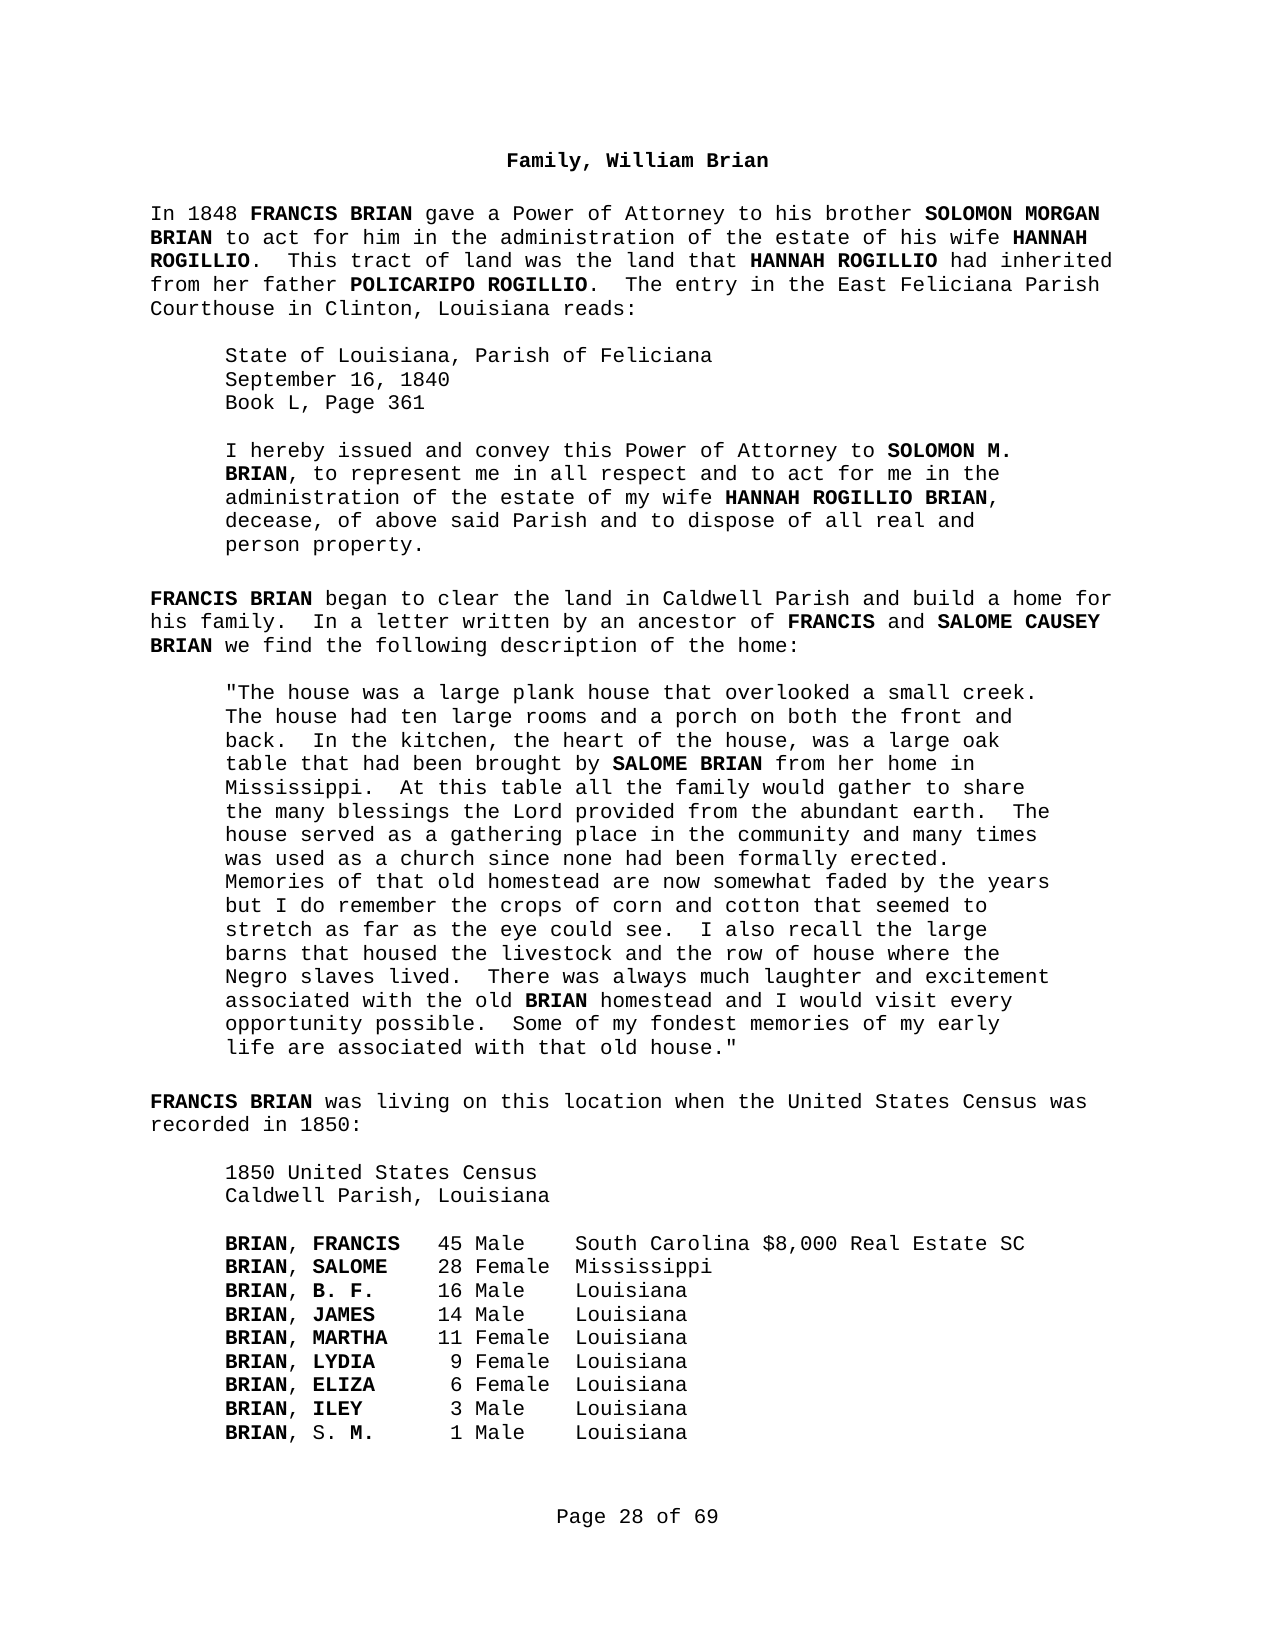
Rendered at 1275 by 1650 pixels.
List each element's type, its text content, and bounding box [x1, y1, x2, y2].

text Brian, Francis 45 Male South Carolina $8,000 Real Estate SC [225, 1233, 1050, 1256]
text I hereby issued and convey this Power of Attorney to Solomon M. Brian, to represent me in all respect and to act for me in the administration of the estate of my wife Hannah Rogillio Brian, decease, of above said Parish and to dispose of all real and person property. [225, 439, 1050, 558]
text Brian, Iley 3 Male Louisiana [225, 1398, 1050, 1422]
text State of Louisiana, Parish of Feliciana [225, 345, 1050, 369]
text Brian, Martha 11 Female Louisiana [225, 1327, 1050, 1351]
text Brian, S. M. 1 Male Louisiana [225, 1422, 1050, 1445]
text Brian, B. F. 16 Male Louisiana [225, 1280, 1050, 1303]
text "The house was a large plank house that overlooked a small creek. The house had ten large rooms and a porch on both the front and back. In the kitchen, the heart of the house, was a large oak table that had been brought by Salome Brian from her home in Mississippi. At this table all the family would gather to share the many blessings the Lord provided from the abundant earth. The house served as a gathering place in the community and many times was used as a church since none had been formally erected. Memories of that old homestead are now somewhat faded by the years but I do remember the crops of corn and cotton that seemed to stretch as far as the eye could see. I also recall the large barns that housed the livestock and the row of house where the Negro slaves lived. There was always much laughter and excitement associated with the old Brian homestead and I would visit every opportunity possible. Some of my fondest memories of my early life are associated with that old house." [225, 682, 1050, 1061]
text September 16, 1840 [225, 369, 1050, 392]
text Brian, Lydia 9 Female Louisiana [225, 1351, 1050, 1374]
text Caldwell Parish, Louisiana [225, 1185, 1050, 1209]
text Book L, Page 361 [225, 392, 1050, 416]
text Brian, Salome 28 Female Mississippi [225, 1256, 1050, 1280]
text In 1848 Francis Brian gave a Power of Attorney to his brother Solomon Morgan Brian to act for him in the administration of the estate of his wife Hannah Rogillio. This tract of land was the land that Hannah Rogillio had inherited from her father Policaripo Rogillio. The entry in the East Feliciana Parish Courthouse in Clinton, Louisiana reads: [150, 203, 1125, 321]
text Brian, James 14 Male Louisiana [225, 1303, 1050, 1327]
text Francis Brian was living on this location when the United States Census was recorded in 1850: [150, 1091, 1125, 1138]
text Brian, Eliza 6 Female Louisiana [225, 1374, 1050, 1398]
text 1850 United States Census [225, 1162, 1050, 1185]
text Francis Brian began to clear the land in Caldwell Parish and build a home for his family. In a letter written by an ancestor of Francis and Salome Causey Brian we find the following description of the home: [150, 588, 1125, 659]
